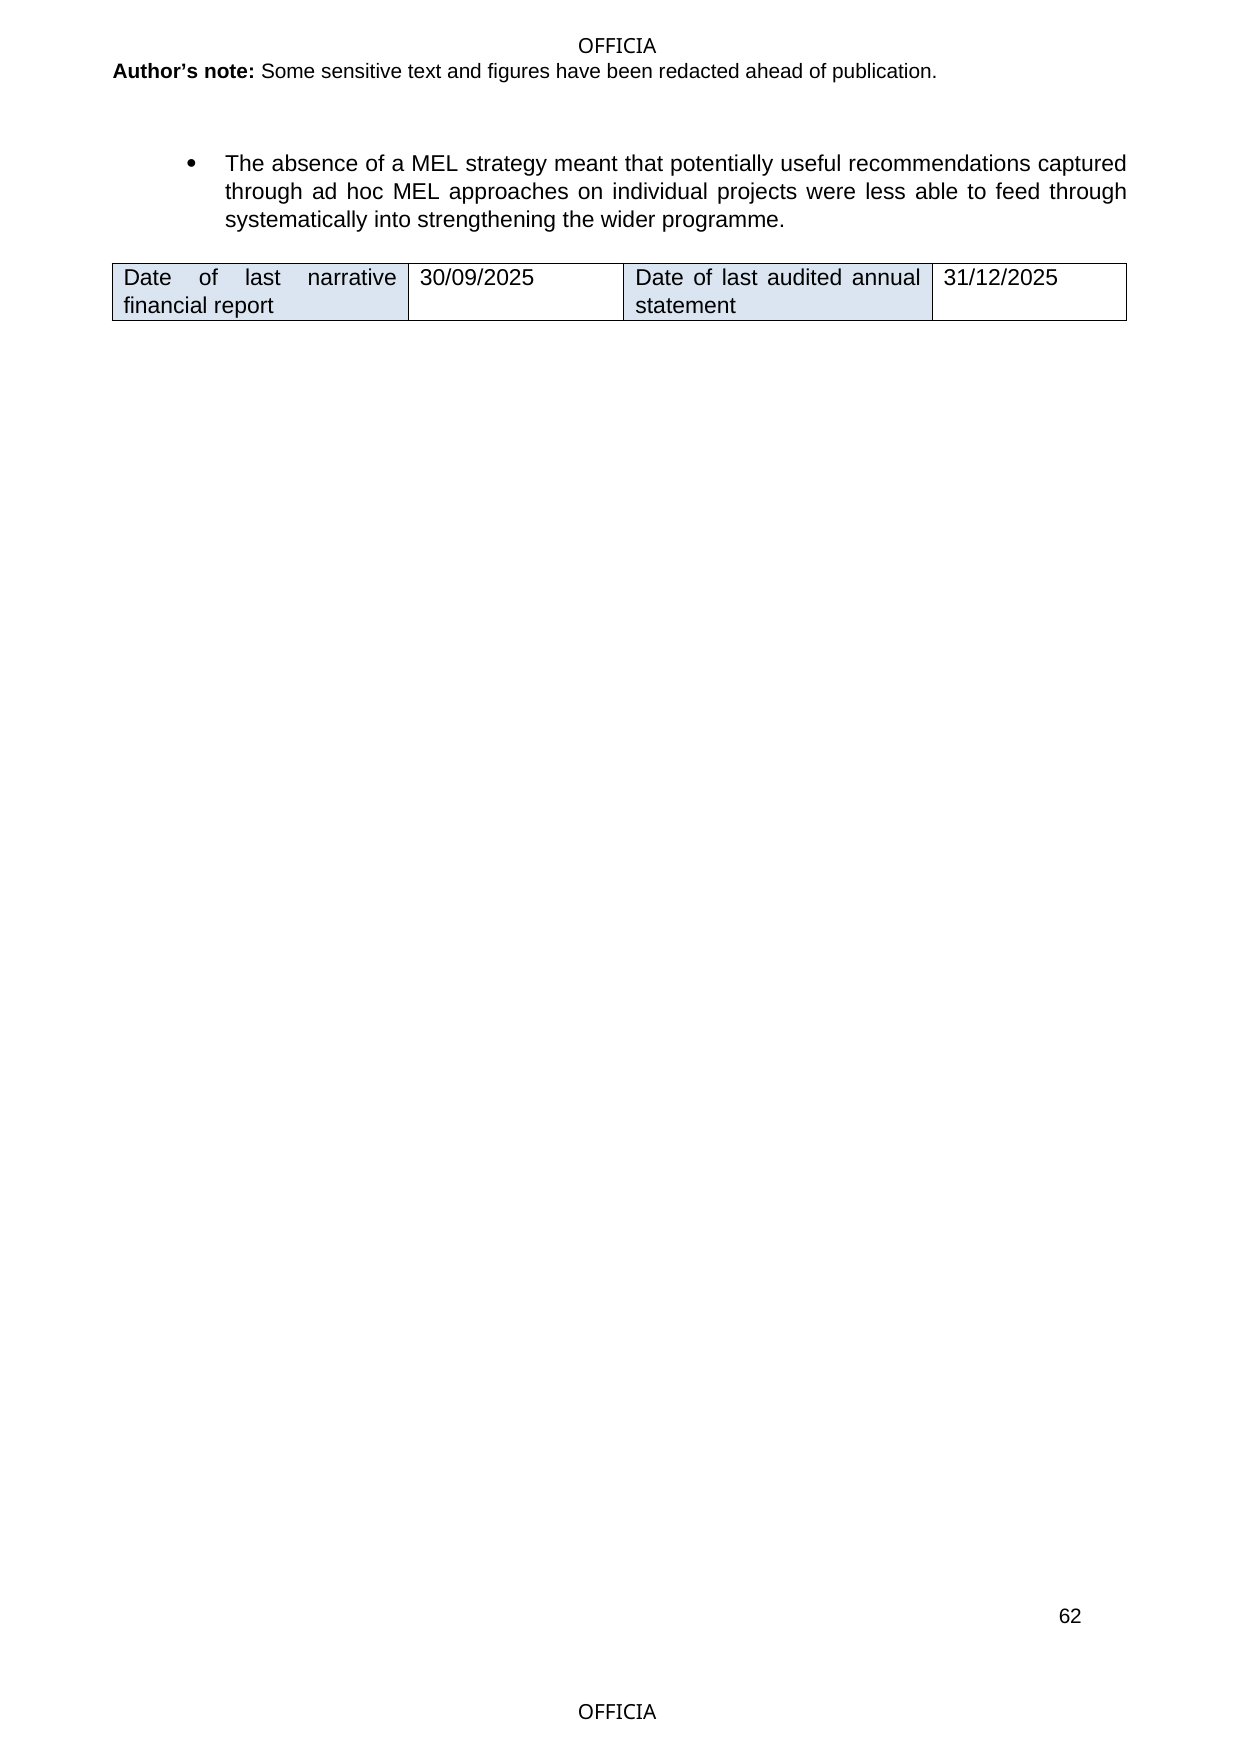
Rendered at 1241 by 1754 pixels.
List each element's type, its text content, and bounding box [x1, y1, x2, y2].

table_header 30/09/2025 [409, 264, 623, 320]
table_header Date of last narrative financial report [113, 264, 408, 320]
table_header Date of last audited annual statement [624, 264, 932, 320]
list The absence of a MEL strategy meant that potentially useful recommendations captured through ad hoc MEL approaches on individual projects were less able to feed through systematically into strengthening the wider programme. [187, 150, 1128, 233]
table_header 31/12/2025 [933, 264, 1126, 320]
